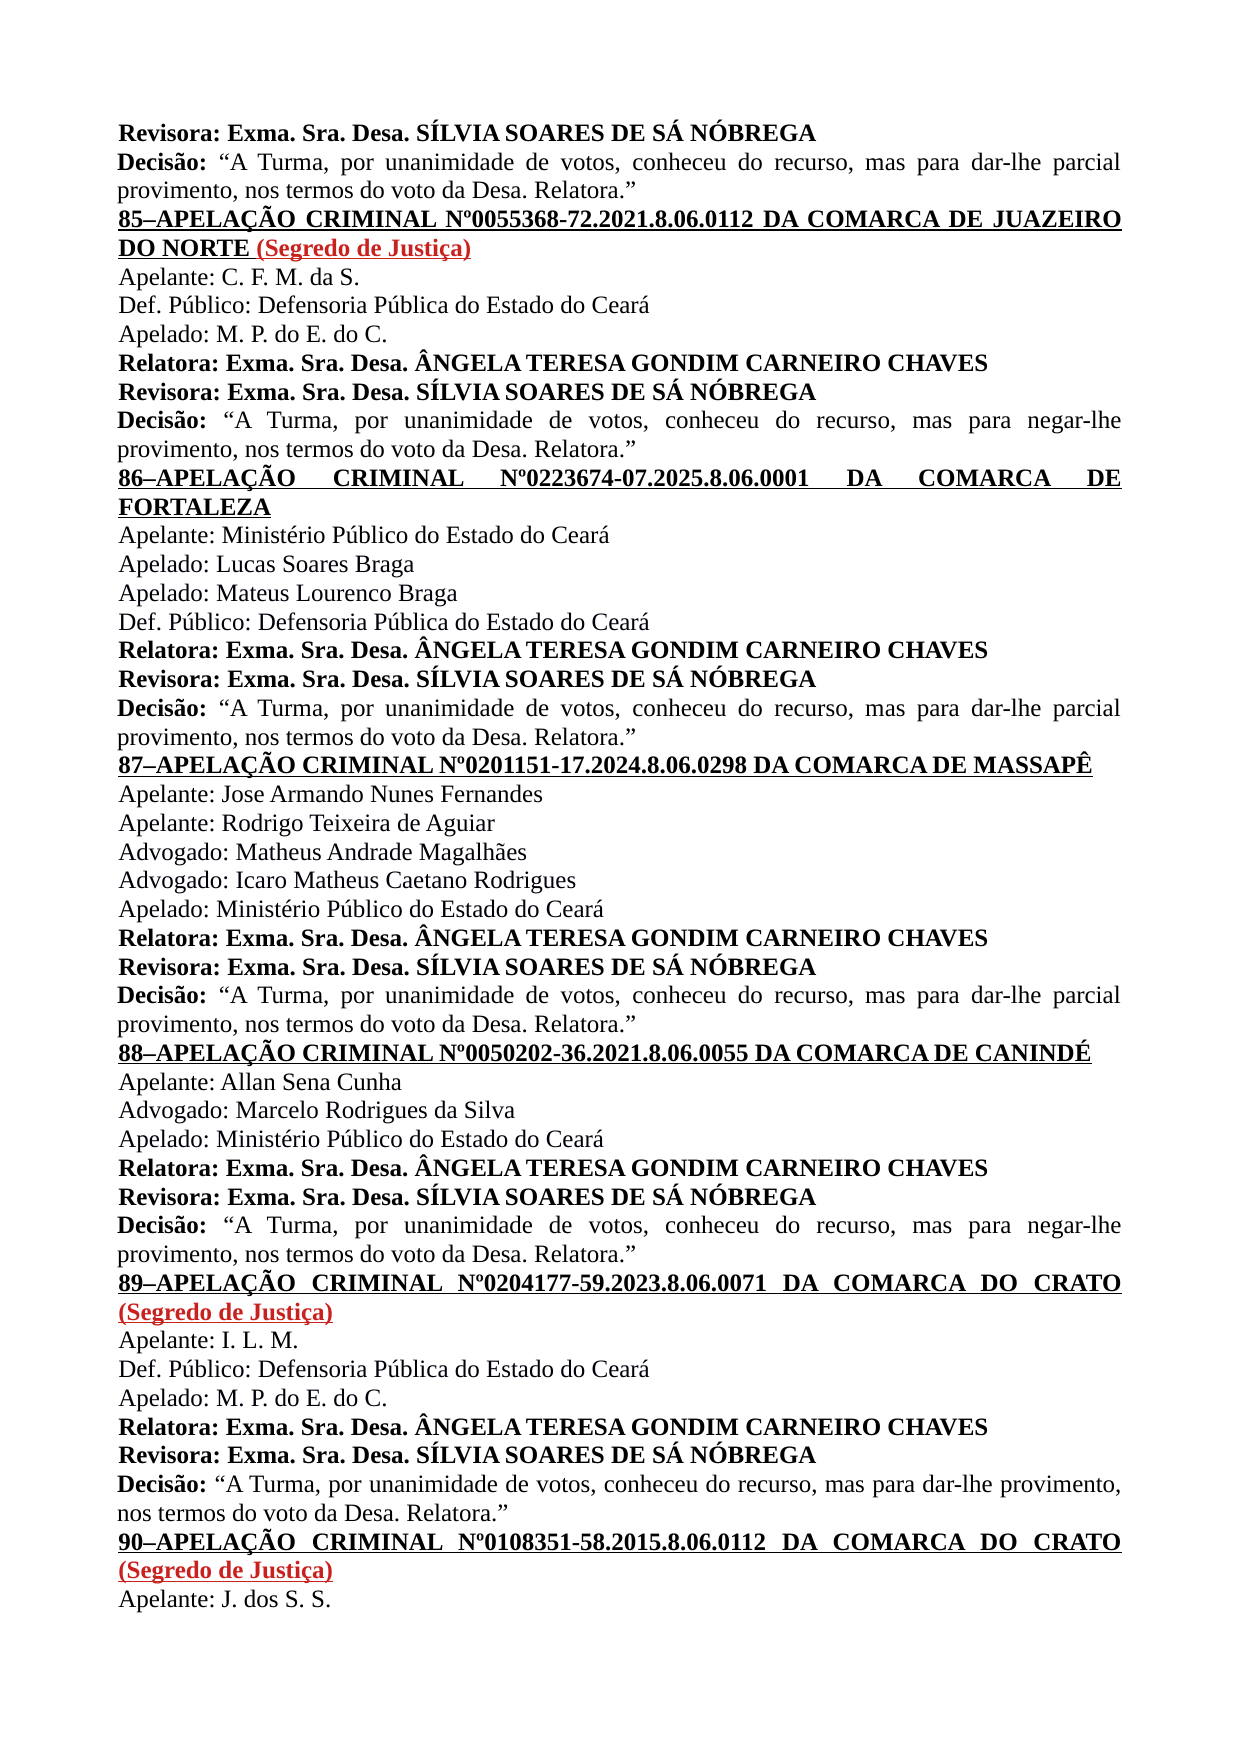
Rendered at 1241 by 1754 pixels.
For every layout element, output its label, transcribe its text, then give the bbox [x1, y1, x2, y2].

text Decisão: “A Turma, por unanimidade de votos, conheceu do recurso, mas para dar-lhe parcial provimento, nos termos do voto da Desa. Relatora.” [117, 981, 1122, 1038]
text 87–APELAÇÃO CRIMINAL Nº0201151-17.2024.8.06.0298 DA COMARCA DE MASSAPÊ [118, 751, 1122, 779]
text Apelado: Ministério Público do Estado do Ceará [118, 1124, 1122, 1153]
text 89–APELAÇÃO CRIMINAL Nº0204177-59.2023.8.06.0071 DA COMARCA DO CRATO [118, 1268, 1122, 1293]
text Revisora: Exma. Sra. Desa. SÍLVIA SOARES DE SÁ NÓBREGA [118, 952, 1122, 981]
text 90–APELAÇÃO CRIMINAL Nº0108351-58.2015.8.06.0112 DA COMARCA DO CRATO [118, 1527, 1122, 1552]
text Def. Público: Defensoria Pública do Estado do Ceará [118, 1354, 1122, 1383]
text Decisão: “A Turma, por unanimidade de votos, conheceu do recurso, mas para dar-lhe parcial provimento, nos termos do voto da Desa. Relatora.” [117, 147, 1122, 204]
text Relatora: Exma. Sra. Desa. ÂNGELA TERESA GONDIM CARNEIRO CHAVES [118, 348, 1122, 377]
text Apelado: M. P. do E. do C. [118, 1383, 1122, 1412]
text Revisora: Exma. Sra. Desa. SÍLVIA SOARES DE SÁ NÓBREGA [118, 1182, 1122, 1211]
text Def. Público: Defensoria Pública do Estado do Ceará [118, 291, 1122, 319]
text Apelado: Ministério Público do Estado do Ceará [118, 894, 1122, 923]
text FORTALEZA [118, 489, 1122, 521]
text Apelado: Lucas Soares Braga [118, 549, 1122, 578]
text Apelante: I. L. M. [118, 1326, 1122, 1354]
text 85–APELAÇÃO CRIMINAL Nº0055368-72.2021.8.06.0112 DA COMARCA DE JUAZEIRO [118, 204, 1122, 229]
text Decisão: “A Turma, por unanimidade de votos, conheceu do recurso, mas para negar-lhe provimento, nos termos do voto da Desa. Relatora.” [117, 406, 1122, 463]
text Revisora: Exma. Sra. Desa. SÍLVIA SOARES DE SÁ NÓBREGA [118, 377, 1122, 406]
text Decisão: “A Turma, por unanimidade de votos, conheceu do recurso, mas para dar-lhe parcial provimento, nos termos do voto da Desa. Relatora.” [117, 693, 1122, 751]
text Apelante: Allan Sena Cunha [118, 1067, 1122, 1096]
text Decisão: “A Turma, por unanimidade de votos, conheceu do recurso, mas para dar-lhe provimento, nos termos do voto da Desa. Relatora.” [117, 1469, 1122, 1527]
text Relatora: Exma. Sra. Desa. ÂNGELA TERESA GONDIM CARNEIRO CHAVES [118, 636, 1122, 664]
text Apelado: M. P. do E. do C. [118, 319, 1122, 348]
text Decisão: “A Turma, por unanimidade de votos, conheceu do recurso, mas para negar-lhe provimento, nos termos do voto da Desa. Relatora.” [117, 1211, 1122, 1268]
text Apelante: C. F. M. da S. [118, 262, 1122, 291]
text (Segredo de Justiça) [118, 1553, 1122, 1584]
text (Segredo de Justiça) [118, 1294, 1122, 1326]
text Apelante: Ministério Público do Estado do Ceará [118, 521, 1122, 549]
text Advogado: Marcelo Rodrigues da Silva [118, 1096, 1122, 1124]
text Apelante: Rodrigo Teixeira de Aguiar [118, 808, 1122, 837]
text Advogado: Icaro Matheus Caetano Rodrigues [118, 866, 1122, 894]
text Revisora: Exma. Sra. Desa. SÍLVIA SOARES DE SÁ NÓBREGA [118, 1441, 1122, 1469]
text 86–APELAÇÃO CRIMINAL Nº0223674-07.2025.8.06.0001 DA COMARCA DE [118, 463, 1122, 488]
text Relatora: Exma. Sra. Desa. ÂNGELA TERESA GONDIM CARNEIRO CHAVES [118, 1153, 1122, 1182]
text Relatora: Exma. Sra. Desa. ÂNGELA TERESA GONDIM CARNEIRO CHAVES [118, 1412, 1122, 1441]
text Relatora: Exma. Sra. Desa. ÂNGELA TERESA GONDIM CARNEIRO CHAVES [118, 923, 1122, 952]
text DO NORTE (Segredo de Justiça) [118, 231, 1122, 262]
text Apelante: Jose Armando Nunes Fernandes [118, 779, 1122, 808]
text Revisora: Exma. Sra. Desa. SÍLVIA SOARES DE SÁ NÓBREGA [118, 118, 1122, 147]
text Apelante: J. dos S. S. [118, 1584, 1122, 1613]
text 88–APELAÇÃO CRIMINAL Nº0050202-36.2021.8.06.0055 DA COMARCA DE CANINDÉ [118, 1038, 1122, 1067]
text Advogado: Matheus Andrade Magalhães [118, 837, 1122, 866]
text Apelado: Mateus Lourenco Braga [118, 578, 1122, 607]
text Def. Público: Defensoria Pública do Estado do Ceará [118, 607, 1122, 636]
text Revisora: Exma. Sra. Desa. SÍLVIA SOARES DE SÁ NÓBREGA [118, 664, 1122, 693]
